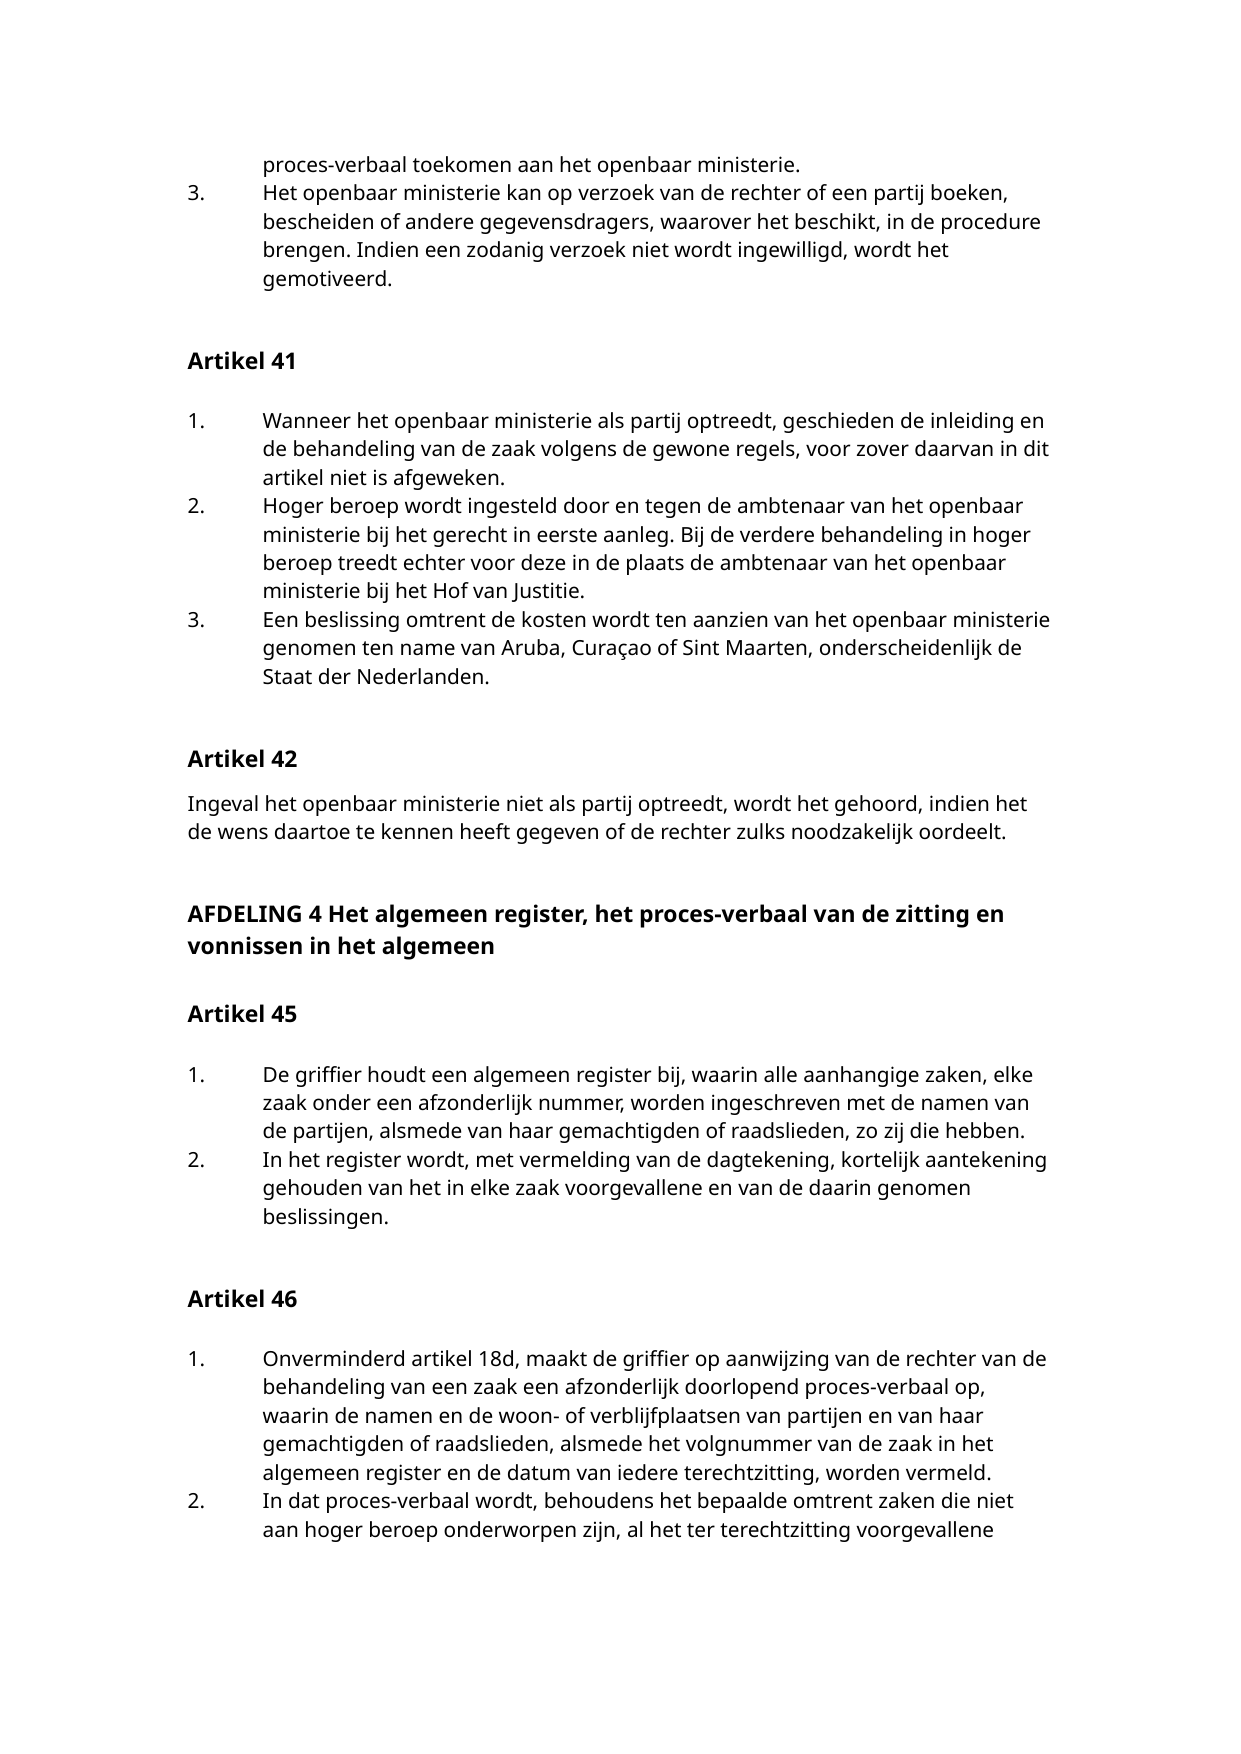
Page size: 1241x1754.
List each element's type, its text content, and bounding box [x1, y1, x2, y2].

list Het openbaar ministerie kan op verzoek van de rechter of een partij boeken, bescheiden of andere gegevensdragers, waarover het beschikt, in de procedure brengen. Indien een zodanig verzoek niet wordt ingewilligd, wordt het gemotiveerd. [187, 178, 1053, 292]
subtitle Artikel 41 [187, 345, 1053, 376]
list Een beslissing omtrent de kosten wordt ten aanzien van het openbaar ministerie genomen ten name van Aruba, Curaçao of Sint Maarten, onderscheidenlijk de Staat der Nederlanden. [187, 605, 1053, 690]
subtitle Artikel 45 [187, 998, 1053, 1030]
list Onverminderd artikel 18d, maakt de griffier op aanwijzing van de rechter van de behandeling van een zaak een afzonderlijk doorlopend proces-verbaal op, waarin de namen en de woon- of verblijfplaatsen van partijen en van haar gemachtigden of raadslieden, alsmede het volgnummer van de zaak in het algemeen register en de datum van iedere terechtzitting, worden vermeld. [187, 1344, 1053, 1486]
subtitle AFDELING 4 Het algemeen register, het proces-verbaal van de zitting en vonnissen in het algemeen [187, 898, 1053, 961]
list Wanneer het openbaar ministerie als partij optreedt, geschieden de inleiding en de behandeling van de zaak volgens de gewone regels, voor zover daarvan in dit artikel niet is afgeweken. [187, 406, 1053, 491]
subtitle Artikel 46 [187, 1283, 1053, 1314]
list proces-verbaal toekomen aan het openbaar ministerie. [187, 150, 1053, 178]
list In dat proces-verbaal wordt, behoudens het bepaalde omtrent zaken die niet aan hoger beroep onderworpen zijn, al het ter terechtzitting voorgevallene [187, 1486, 1053, 1543]
text Ingeval het openbaar ministerie niet als partij optreedt, wordt het gehoord, indien het de wens daartoe te kennen heeft gegeven of de rechter zulks noodzakelijk oordeelt. [187, 789, 1053, 846]
subtitle Artikel 42 [187, 743, 1053, 774]
list Hoger beroep wordt ingesteld door en tegen de ambtenaar van het openbaar ministerie bij het gerecht in eerste aanleg. Bij de verdere behandeling in hoger beroep treedt echter voor deze in de plaats de ambtenaar van het openbaar ministerie bij het Hof van Justitie. [187, 491, 1053, 605]
list In het register wordt, met vermelding van de dagtekening, kortelijk aantekening gehouden van het in elke zaak voorgevallene en van de daarin genomen beslissingen. [187, 1145, 1053, 1230]
list De griffier houdt een algemeen register bij, waarin alle aanhangige zaken, elke zaak onder een afzonderlijk nummer, worden ingeschreven met de namen van de partijen, alsmede van haar gemachtigden of raadslieden, zo zij die hebben. [187, 1060, 1053, 1145]
